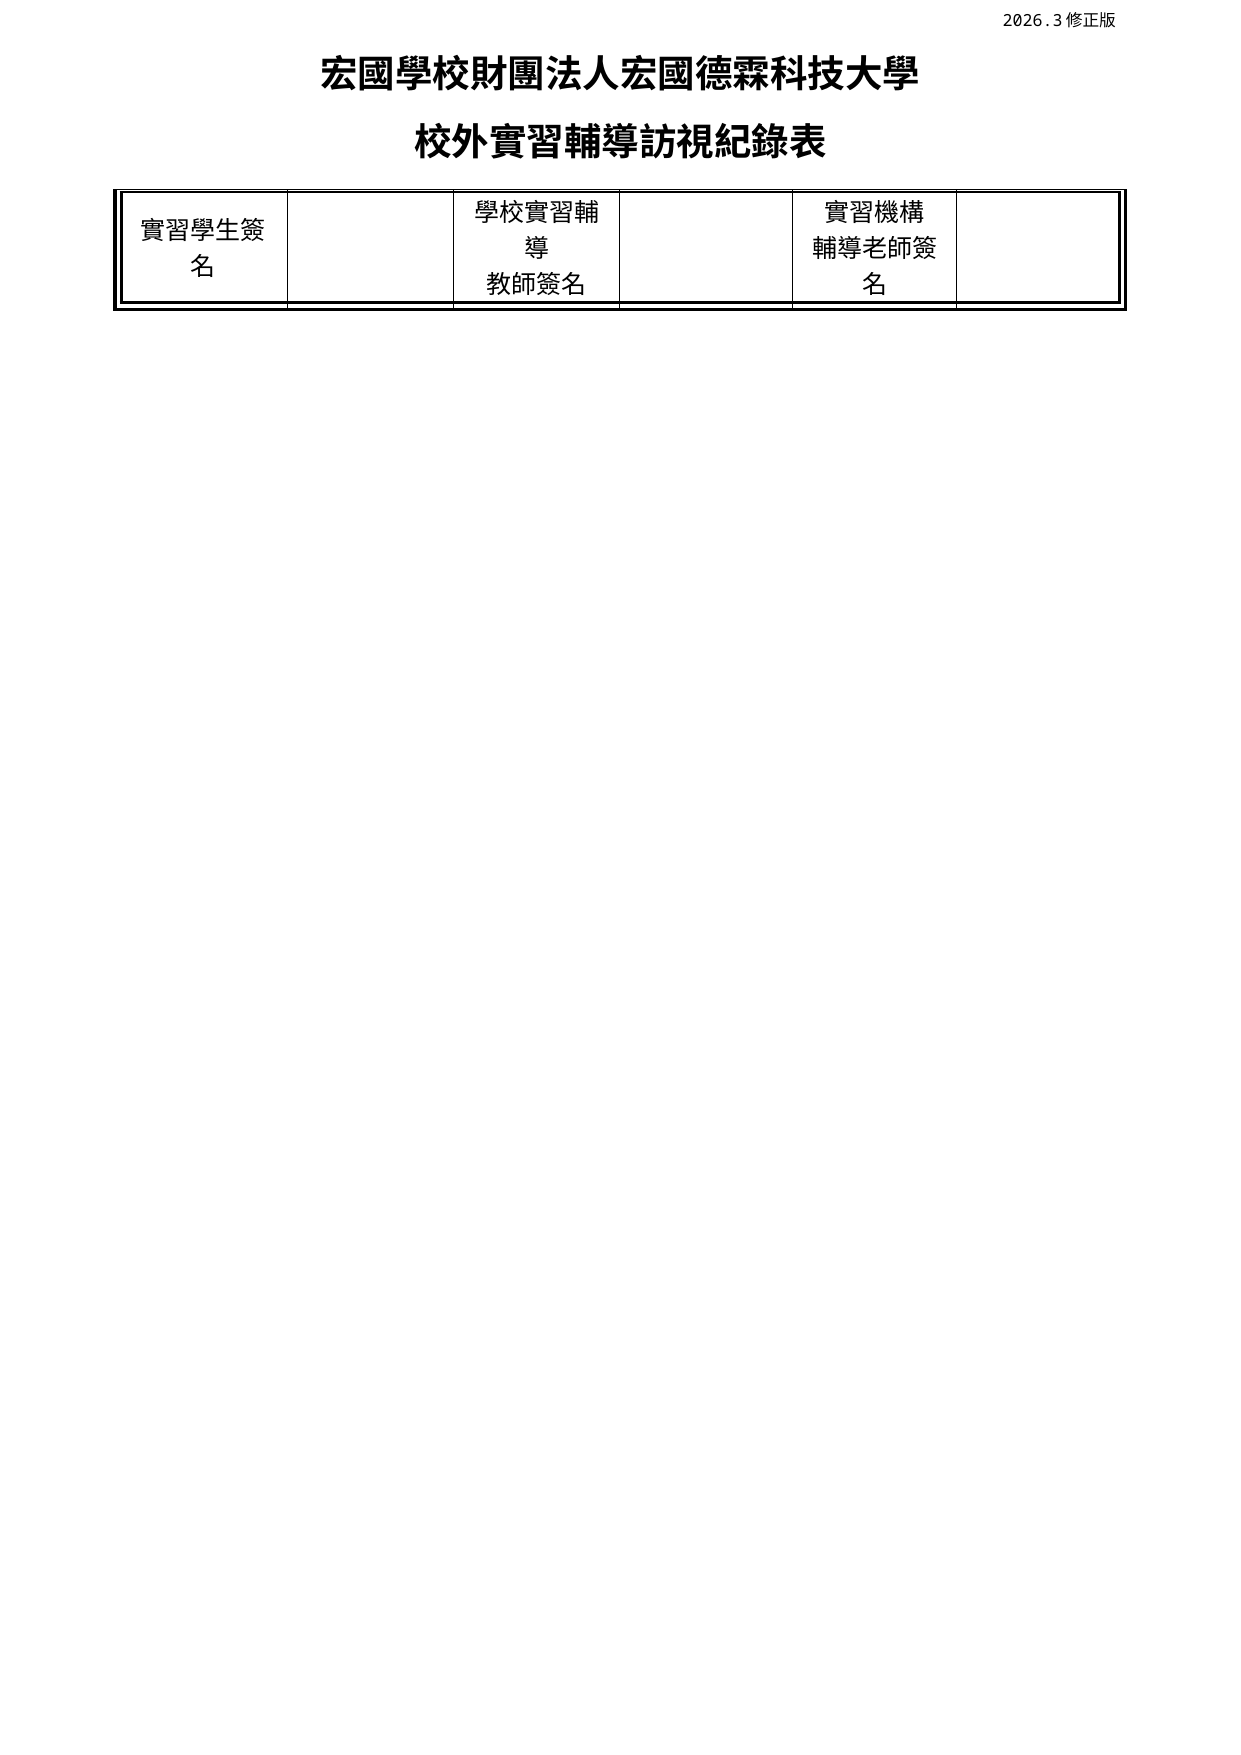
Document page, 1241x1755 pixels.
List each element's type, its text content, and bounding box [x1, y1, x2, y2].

table_cell [957, 193, 1118, 301]
table_cell 實習學生簽名 [123, 193, 287, 301]
table_cell [288, 193, 453, 301]
table_cell [620, 193, 792, 301]
text 2026.3修正版 [973, 7, 1116, 32]
table_cell 學校實習輔導 教師簽名 [454, 193, 619, 301]
table_cell 實習機構 輔導老師簽名 [793, 193, 956, 301]
